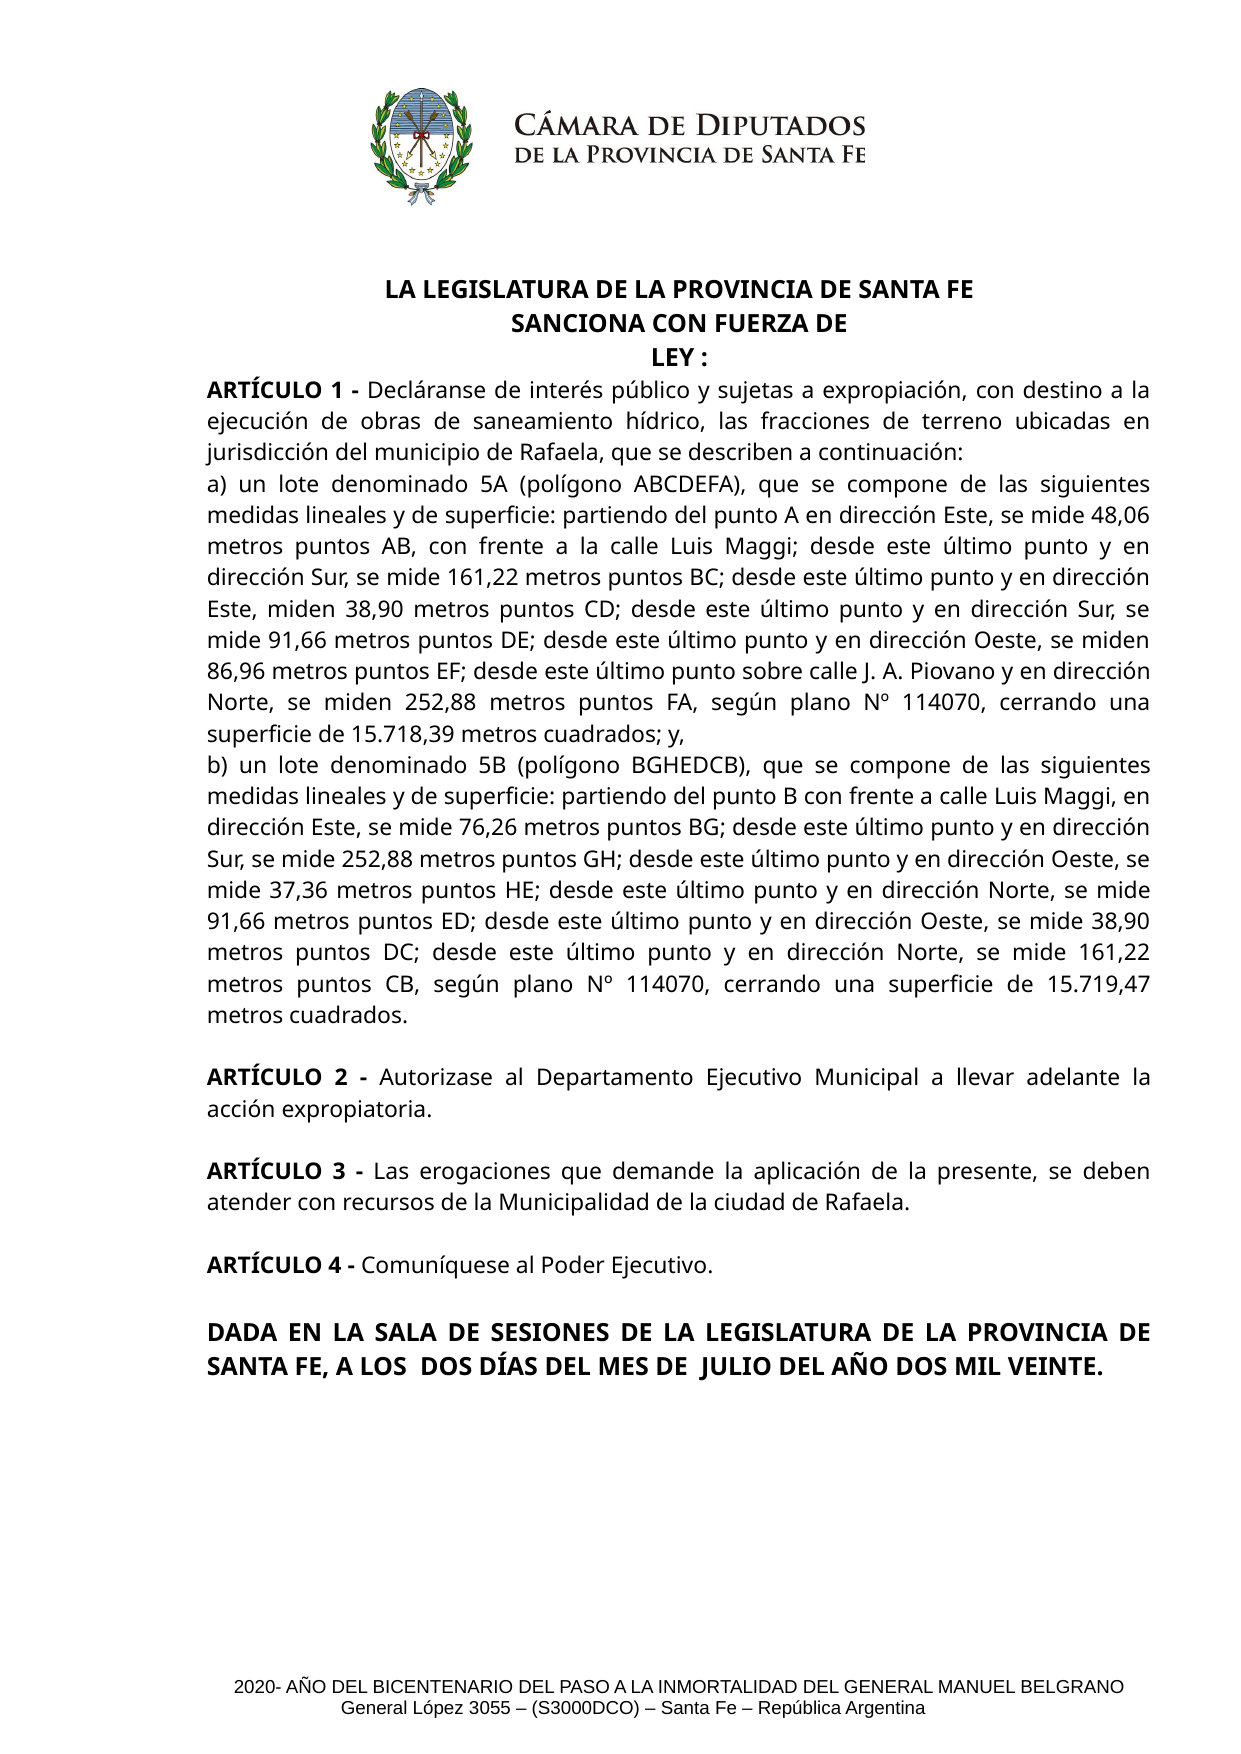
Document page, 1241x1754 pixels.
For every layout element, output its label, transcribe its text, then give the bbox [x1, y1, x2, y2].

text LA LEGISLATURA DE LA PROVINCIA DE SANTA FE [207, 272, 1152, 306]
text a) un lote denominado 5A (polígono ABCDEFA), que se compone de las siguientes medidas lineales y de superficie: partiendo del punto A en dirección Este, se mide 48,06 metros puntos AB, con frente a la calle Luis Maggi; desde este último punto y en dirección Sur, se mide 161,22 metros puntos BC; desde este último punto y en dirección Este, miden 38,90 metros puntos CD; desde este último punto y en dirección Sur, se mide 91,66 metros puntos DE; desde este último punto y en dirección Oeste, se miden 86,96 metros puntos EF; desde este último punto sobre calle J. A. Piovano y en dirección Norte, se miden 252,88 metros puntos FA, según plano Nº 114070, cerrando una superficie de 15.718,39 metros cuadrados; y, [207, 468, 1152, 749]
text b) un lote denominado 5B (polígono BGHEDCB), que se compone de las siguientes medidas lineales y de superficie: partiendo del punto B con frente a calle Luis Maggi, en dirección Este, se mide 76,26 metros puntos BG; desde este último punto y en dirección Sur, se mide 252,88 metros puntos GH; desde este último punto y en dirección Oeste, se mide 37,36 metros puntos HE; desde este último punto y en dirección Norte, se mide 91,66 metros puntos ED; desde este último punto y en dirección Oeste, se mide 38,90 metros puntos DC; desde este último punto y en dirección Norte, se mide 161,22 metros puntos CB, según plano Nº 114070, cerrando una superficie de 15.719,47 metros cuadrados. [207, 749, 1152, 1030]
text DADA EN LA SALA DE SESIONES DE LA LEGISLATURA DE LA PROVINCIA DE SANTA FE, A LOS DOS DÍAS DEL MES DE JULIO DEL AÑO DOS MIL VEINTE. [207, 1314, 1152, 1382]
picture [370, 88, 866, 210]
text ARTÍCULO 2 - Autorizase al Departamento Ejecutivo Municipal a llevar adelante la acción expropiatoria. [207, 1061, 1152, 1124]
text ARTÍCULO 1 - Decláranse de interés público y sujetas a expropiación, con destino a la ejecución de obras de saneamiento hídrico, las fracciones de terreno ubicadas en jurisdicción del municipio de Rafaela, que se describen a continuación: [207, 374, 1152, 468]
text SANCIONA CON FUERZA DE [207, 306, 1152, 340]
text LEY : [207, 340, 1152, 374]
text ARTÍCULO 3 - Las erogaciones que demande la aplicación de la presente, se deben atender con recursos de la Municipalidad de la ciudad de Rafaela. [207, 1155, 1152, 1218]
text ARTÍCULO 4 - Comuníquese al Poder Ejecutivo. [207, 1249, 1152, 1280]
